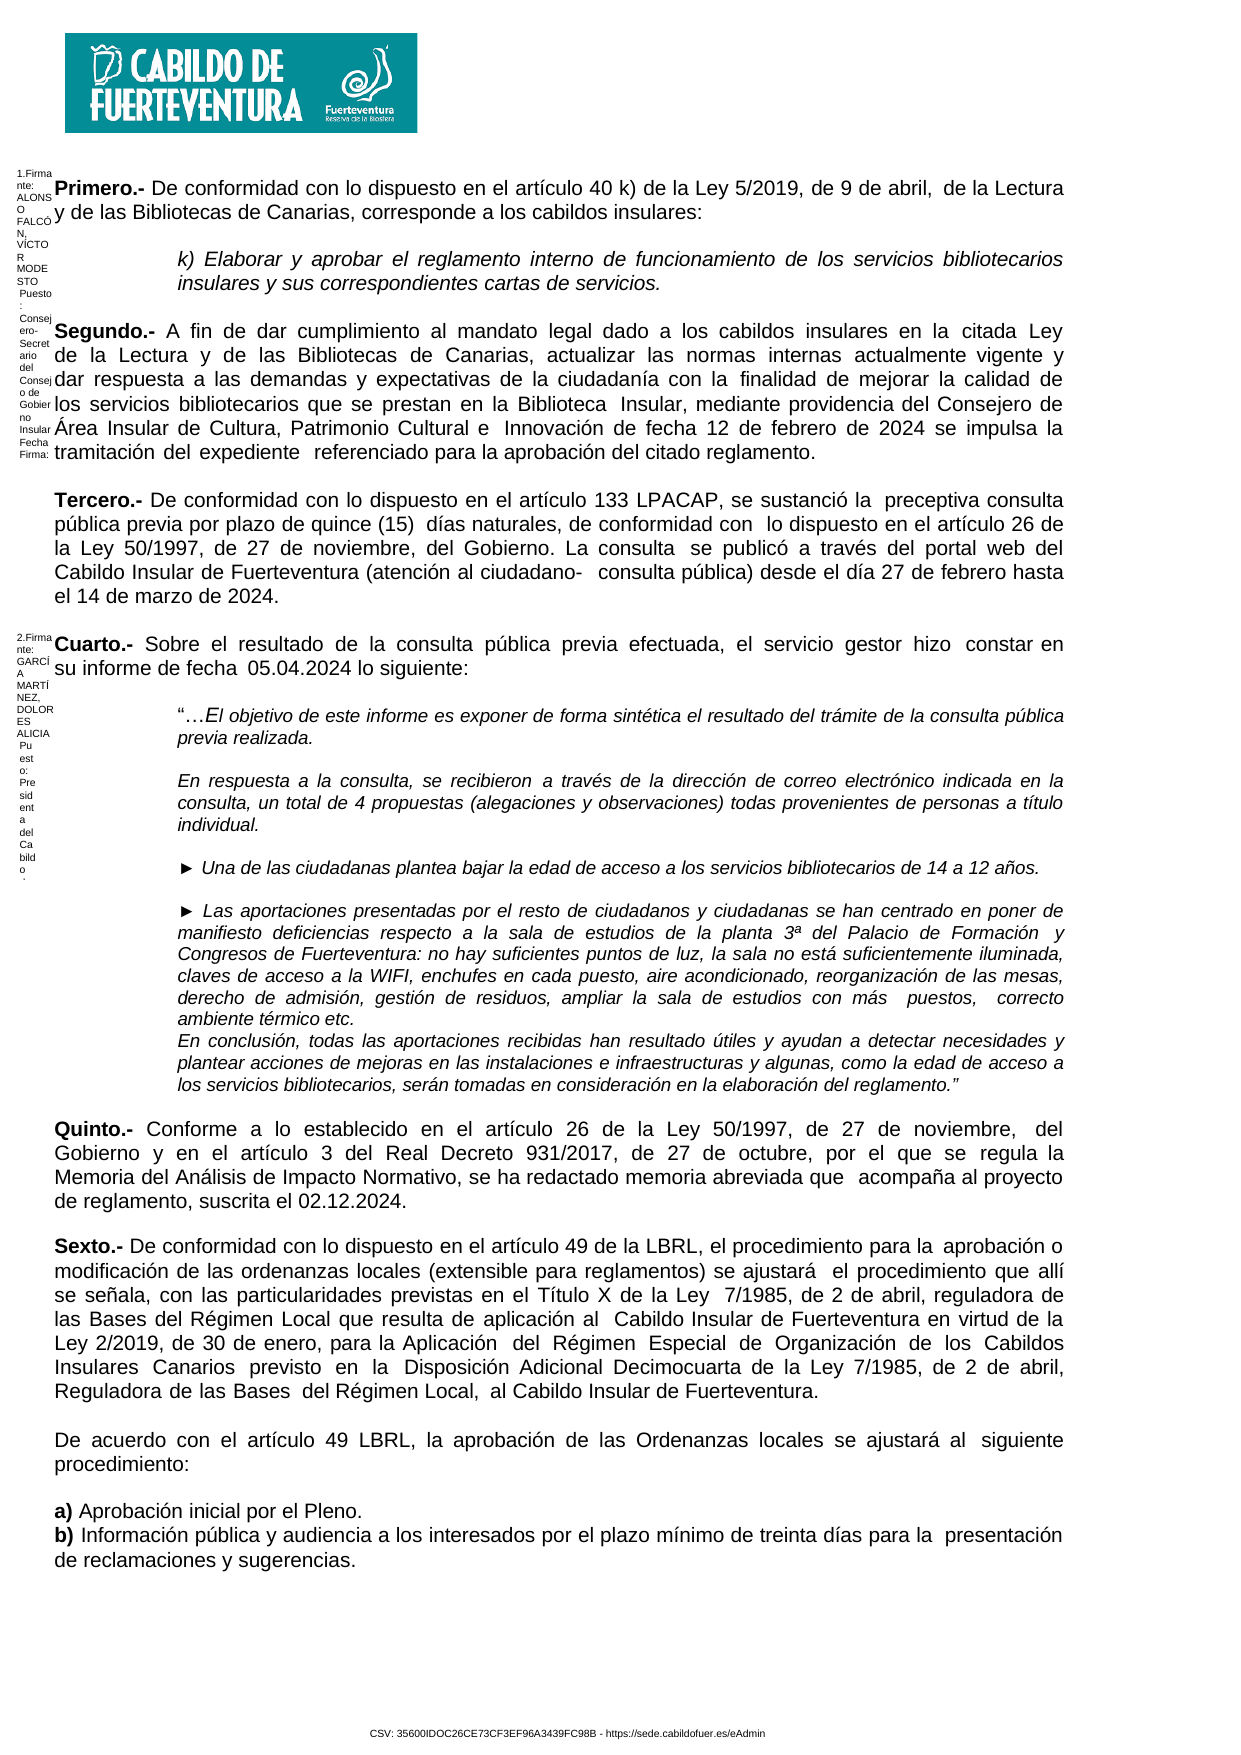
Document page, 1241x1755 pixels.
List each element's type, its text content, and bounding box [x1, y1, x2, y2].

text [14, 631, 54, 879]
text k) Elaborar y aprobar el reglamento interno de funcionamiento de los servicios bibliotecarios insulares y sus correspondientes cartas de servicios. [177, 247, 1063, 295]
text Sexto.- De conformidad con lo dispuesto en el artículo 49 de la LBRL, el procedimiento para la aprobación o modificación de las ordenanzas locales (extensible para reglamentos) se ajustará el procedimiento que allí se señala, con las particularidades previstas en el Título X de la Ley 7/1985, de 2 de abril, reguladora de las Bases del Régimen Local que resulta de aplicación al Cabildo Insular de Fuerteventura en virtud de la Ley 2/2019, de 30 de enero, para la Aplicación del Régimen Especial de Organización de los Cabildos Insulares Canarios previsto en la Disposición Adicional Decimocuarta de la Ley 7/1985, de 2 de abril, Reguladora de las Bases del Régimen Local, al Cabildo Insular de Fuerteventura. [54, 1234, 1064, 1403]
text Primero.- De conformidad con lo dispuesto en el artículo 40 k) de la Ley 5/2019, de 9 de abril, de la Lectura y de las Bibliotecas de Canarias, corresponde a los cabildos insulares: [54, 175, 1064, 223]
text [14, 167, 54, 463]
text Cuarto.- Sobre el resultado de la consulta pública previa efectuada, el servicio gestor hizo constar en su informe de fecha 05.04.2024 lo siguiente: [54, 632, 1064, 680]
text “…El objetivo de este informe es exponer de forma sintética el resultado del trámite de la consulta pública previa realizada. [177, 703, 1064, 749]
text Segundo.- A fin de dar cumplimiento al mandato legal dado a los cabildos insulares en la citada Ley de la Lectura y de las Bibliotecas de Canarias, actualizar las normas internas actualmente vigente y dar respuesta a las demandas y expectativas de la ciudadanía con la finalidad de mejorar la calidad de los servicios bibliotecarios que se prestan en la Biblioteca Insular, mediante providencia del Consejero de Área Insular de Cultura, Patrimonio Cultural e Innovación de fecha 12 de febrero de 2024 se impulsa la tramitación del expediente referenciado para la aprobación del citado reglamento. [54, 319, 1064, 464]
text 1.Firmante: ALONSO FALCÓN, VÍCTOR MODESTO [17, 167, 54, 287]
text Tercero.- De conformidad con lo dispuesto en el artículo 133 LPACAP, se sustanció la preceptiva consulta pública previa por plazo de quince (15) días naturales, de conformidad con lo dispuesto en el artículo 26 de la Ley 50/1997, de 27 de noviembre, del Gobierno. La consulta se publicó a través del portal web del Cabildo Insular de Fuerteventura (atención al ciudadano- consulta pública) desde el día 27 de febrero hasta el 14 de marzo de 2024. [54, 487, 1064, 608]
text 2.Firmante: GARCÍA MARTÍNEZ, DOLORES ALICIA [17, 631, 54, 739]
text En conclusión, todas las aportaciones recibidas han resultado útiles y ayudan a detectar necesidades y plantear acciones de mejoras en las instalaciones e infraestructuras y algunas, como la edad de acceso a los servicios bibliotecarios, serán tomadas en consideración en la elaboración del reglamento.” [177, 1030, 1064, 1095]
text Puesto: Presidenta del Cabildo de Fuerteventura Fecha Firma: 14/01/2025 15:10:13 [19, 740, 36, 879]
text ► Una de las ciudadanas plantea bajar la edad de acceso a los servicios bibliotecarios de 14 a 12 años. [177, 857, 1241, 878]
text Quinto.- Conforme a lo establecido en el artículo 26 de la Ley 50/1997, de 27 de noviembre, del Gobierno y en el artículo 3 del Real Decreto 931/2017, de 27 de octubre, por el que se regula la Memoria del Análisis de Impacto Normativo, se ha redactado memoria abreviada que acompaña al proyecto de reglamento, suscrita el 02.12.2024. [54, 1116, 1064, 1213]
list Información pública y audiencia a los interesados por el plazo mínimo de treinta días para la presentación de reclamaciones y sugerencias. [54, 1523, 1064, 1571]
text En respuesta a la consulta, se recibieron a través de la dirección de correo electrónico indicada en la consulta, un total de 4 propuestas (alegaciones y observaciones) todas provenientes de personas a título individual. [177, 770, 1064, 835]
text ► Las aportaciones presentadas por el resto de ciudadanos y ciudadanas se han centrado en poner de manifiesto deficiencias respecto a la sala de estudios de la planta 3ª del Palacio de Formación y Congresos de Fuerteventura: no hay suficientes puntos de luz, la sala no está suficientemente iluminada, claves de acceso a la WIFI, enchufes en cada puesto, aire acondicionado, reorganización de las mesas, derecho de admisión, gestión de residuos, ampliar la sala de estudios con más puestos, correcto ambiente térmico etc. [177, 900, 1064, 1030]
list Aprobación inicial por el Pleno. [54, 1499, 1241, 1523]
text De acuerdo con el artículo 49 LBRL, la aprobación de las Ordenanzas locales se ajustará al siguiente procedimiento: [54, 1427, 1064, 1476]
text Puesto: Consejero-Secretario del Consejo de Gobierno Insular Fecha Firma: 14/01/2025 11:07:13 [19, 288, 52, 463]
